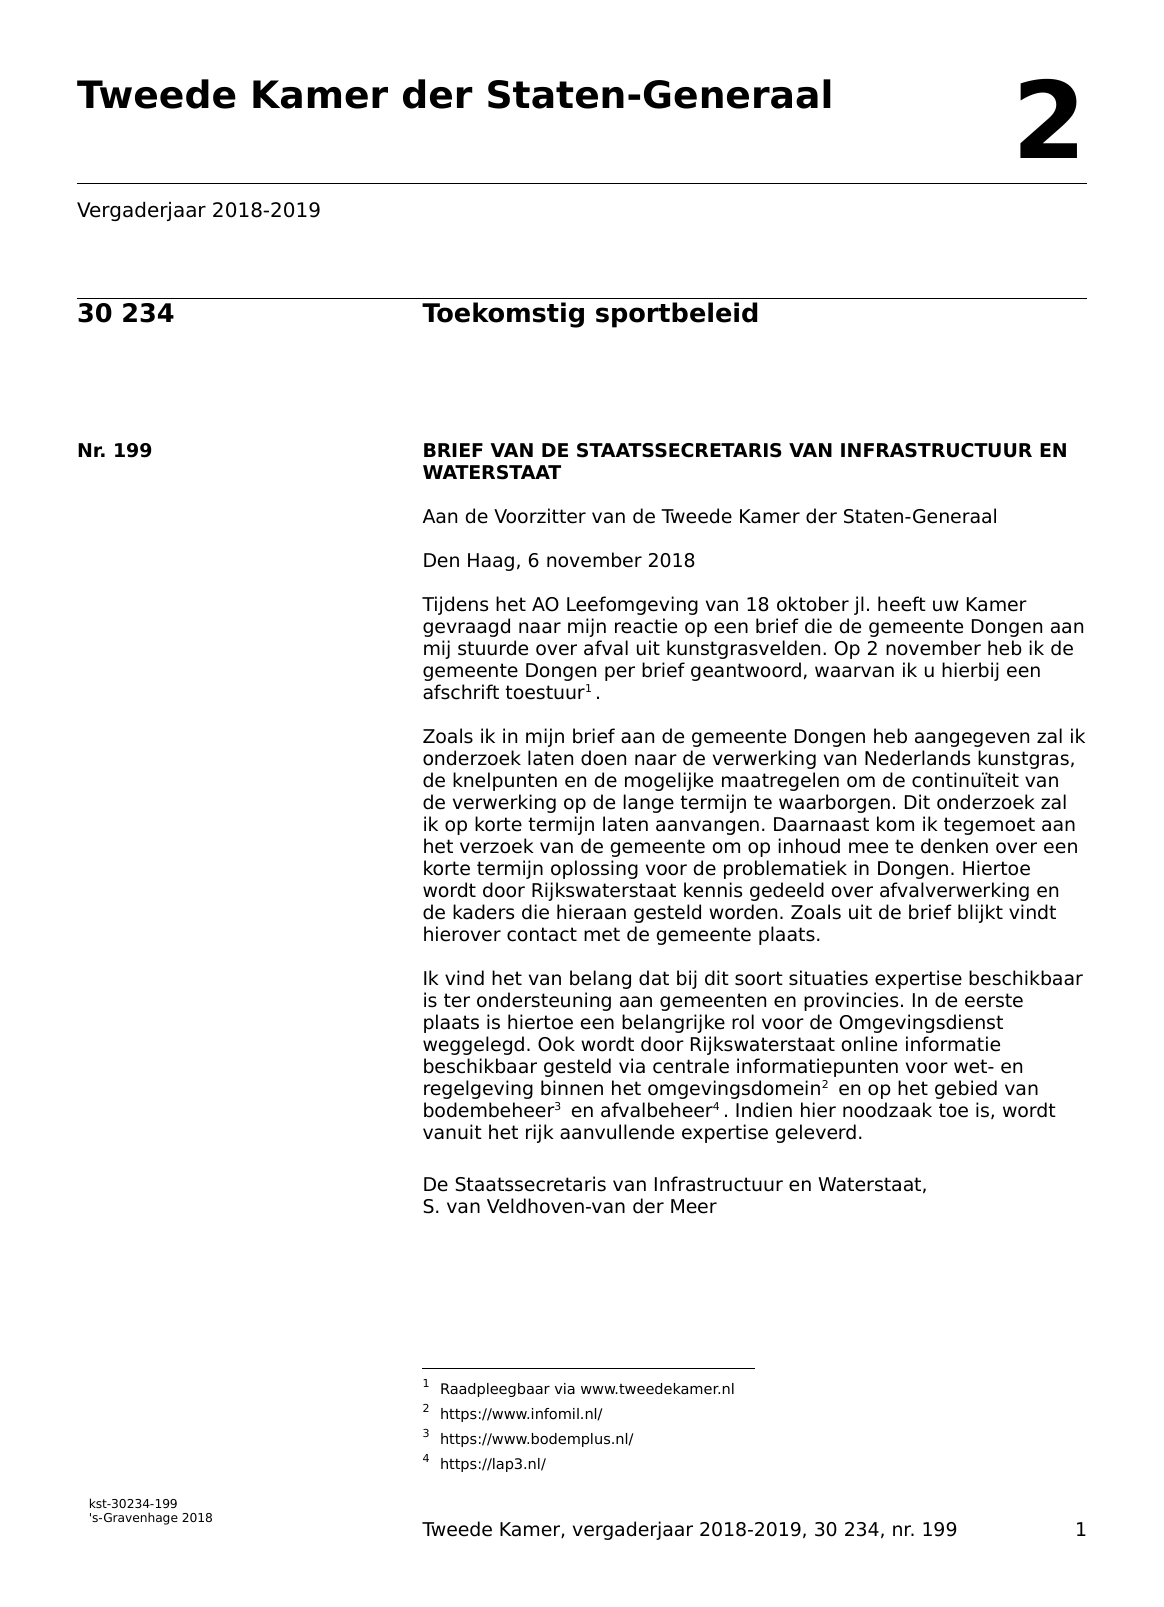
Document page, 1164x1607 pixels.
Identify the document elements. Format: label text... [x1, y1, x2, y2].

text Raadpleegbaar via www.tweedekamer.nl [422, 1377, 1087, 1399]
text Zoals ik in mijn brief aan de gemeente Dongen heb aangegeven zal ik onderzoek laten doen naar de verwerking van Nederlands kunstgras, de knelpunten en de mogelijke maatregelen om de continuïteit van de verwerking op de lange termijn te waarborgen. Dit onderzoek zal ik op korte termijn laten aanvangen. Daarnaast kom ik tegemoet aan het verzoek van de gemeente om op inhoud mee te denken over een korte termijn oplossing voor de problematiek in Dongen. Hiertoe wordt door Rijkswaterstaat kennis gedeeld over afvalverwerking en de kaders die hieraan gesteld worden. Zoals uit de brief blijkt vindt hierover contact met de gemeente plaats. [422, 726, 1087, 946]
text kst-30234-199 [88, 1497, 323, 1511]
text 's-Gravenhage 2018 [88, 1511, 323, 1525]
text https://www.bodemplus.nl/ [422, 1427, 1087, 1449]
table_cell Vergaderjaar 2018-2019 [77, 184, 1087, 298]
text Aan de Voorzitter van de Tweede Kamer der Staten-Generaal [422, 506, 1087, 528]
text https://lap3.nl/ [422, 1452, 1087, 1474]
subtitle 30 234 Toekomstig sportbeleid [77, 299, 1087, 329]
text https://www.infomil.nl/ [422, 1402, 1087, 1424]
text Ik vind het van belang dat bij dit soort situaties expertise beschikbaar is ter ondersteuning aan gemeenten en provincies. In de eerste plaats is hiertoe een belangrijke rol voor de Omgevingsdienst weggelegd. Ook wordt door Rijkswaterstaat online informatie beschikbaar gesteld via centrale informatiepunten voor wet- en regelgeving binnen het omgevingsdomein en op het gebied van bodembeheer en afvalbeheer. Indien hier noodzaak toe is, wordt vanuit het rijk aanvullende expertise geleverd. [422, 968, 1087, 1144]
table_header Tweede Kamer der Staten-Generaal [77, 59, 886, 183]
text De Staatssecretaris van Infrastructuur en Waterstaat, S. van Veldhoven-van der Meer [422, 1174, 1087, 1218]
text Den Haag, 6 november 2018 [422, 550, 1087, 572]
subtitle Nr. 199 BRIEF VAN DE STAATSSECRETARIS VAN INFRASTRUCTUUR EN WATERSTAAT [77, 440, 1087, 484]
table_header 2 [886, 59, 1087, 183]
text Tijdens het AO Leefomgeving van 18 oktober jl. heeft uw Kamer gevraagd naar mijn reactie op een brief die de gemeente Dongen aan mij stuurde over afval uit kunstgrasvelden. Op 2 november heb ik de gemeente Dongen per brief geantwoord, waarvan ik u hierbij een afschrift toestuur. [422, 594, 1087, 704]
